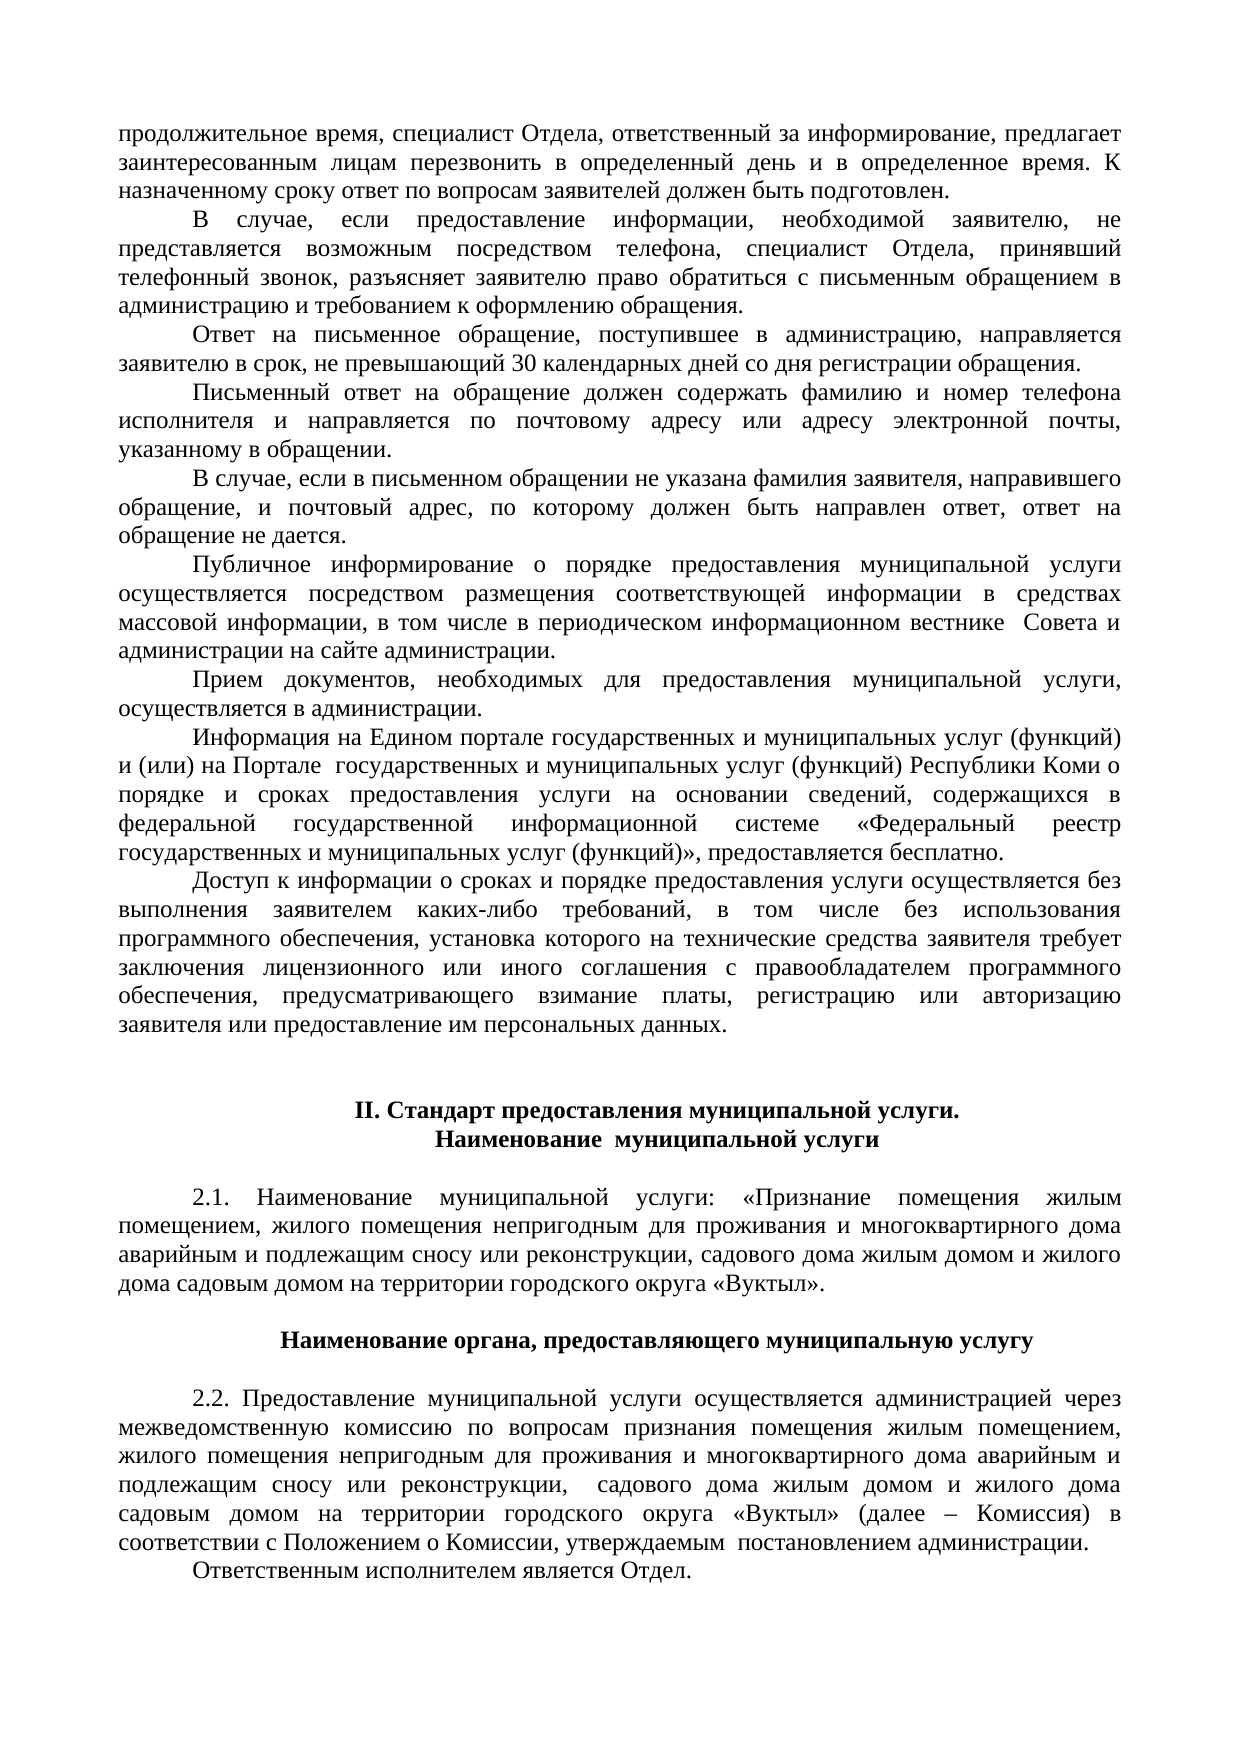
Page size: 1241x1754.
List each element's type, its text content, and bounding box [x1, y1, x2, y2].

text продолжительное время, специалист Отдела, ответственный за информирование, предлагает заинтересованным лицам перезвонить в определенный день и в определенное время. К назначенному сроку ответ по вопросам заявителей должен быть подготовлен. [118, 118, 1122, 204]
text Ответ на письменное обращение, поступившее в администрацию, направляется заявителю в срок, не превышающий 30 календарных дней со дня регистрации обращения. [118, 319, 1122, 377]
text Информация на Едином портале государственных и муниципальных услуг (функций) и (или) на Портале государственных и муниципальных услуг (функций) Республики Коми о порядке и сроках предоставления услуги на основании сведений, содержащихся в федеральной государственной информационной системе «Федеральный реестр государственных и муниципальных услуг (функций)», предоставляется бесплатно. [118, 722, 1122, 866]
text Прием документов, необходимых для предоставления муниципальной услуги, осуществляется в администрации. [118, 664, 1122, 722]
text II. Стандарт предоставления муниципальной услуги. [118, 1096, 1122, 1124]
text Наименование муниципальной услуги [118, 1124, 1122, 1153]
text В случае, если предоставление информации, необходимой заявителю, не представляется возможным посредством телефона, специалист Отдела, принявший телефонный звонок, разъясняет заявителю право обратиться с письменным обращением в администрацию и требованием к оформлению обращения. [118, 204, 1122, 319]
text Наименование органа, предоставляющего муниципальную услугу [118, 1326, 1122, 1354]
text Доступ к информации о сроках и порядке предоставления услуги осуществляется без выполнения заявителем каких-либо требований, в том числе без использования программного обеспечения, установка которого на технические средства заявителя требует заключения лицензионного или иного соглашения с правообладателем программного обеспечения, предусматривающего взимание платы, регистрацию или авторизацию заявителя или предоставление им персональных данных. [118, 866, 1122, 1038]
text Ответственным исполнителем является Отдел. [118, 1556, 1122, 1584]
text Публичное информирование о порядке предоставления муниципальной услуги осуществляется посредством размещения соответствующей информации в средствах массовой информации, в том числе в периодическом информационном вестнике Совета и администрации на сайте администрации. [118, 549, 1122, 664]
text 2.1. Наименование муниципальной услуги: «Признание помещения жилым помещением, жилого помещения непригодным для проживания и многоквартирного дома аварийным и подлежащим сносу или реконструкции, садового дома жилым домом и жилого дома садовым домом на территории городского округа «Вуктыл». [118, 1182, 1122, 1297]
text В случае, если в письменном обращении не указана фамилия заявителя, направившего обращение, и почтовый адрес, по которому должен быть направлен ответ, ответ на обращение не дается. [118, 463, 1122, 549]
text Письменный ответ на обращение должен содержать фамилию и номер телефона исполнителя и направляется по почтовому адресу или адресу электронной почты, указанному в обращении. [118, 377, 1122, 463]
text 2.2. Предоставление муниципальной услуги осуществляется администрацией через межведомственную комиссию по вопросам признания помещения жилым помещением, жилого помещения непригодным для проживания и многоквартирного дома аварийным и подлежащим сносу или реконструкции, садового дома жилым домом и жилого дома садовым домом на территории городского округа «Вуктыл» (далее – Комиссия) в соответствии с Положением о Комиссии, утверждаемым постановлением администрации. [118, 1383, 1122, 1556]
